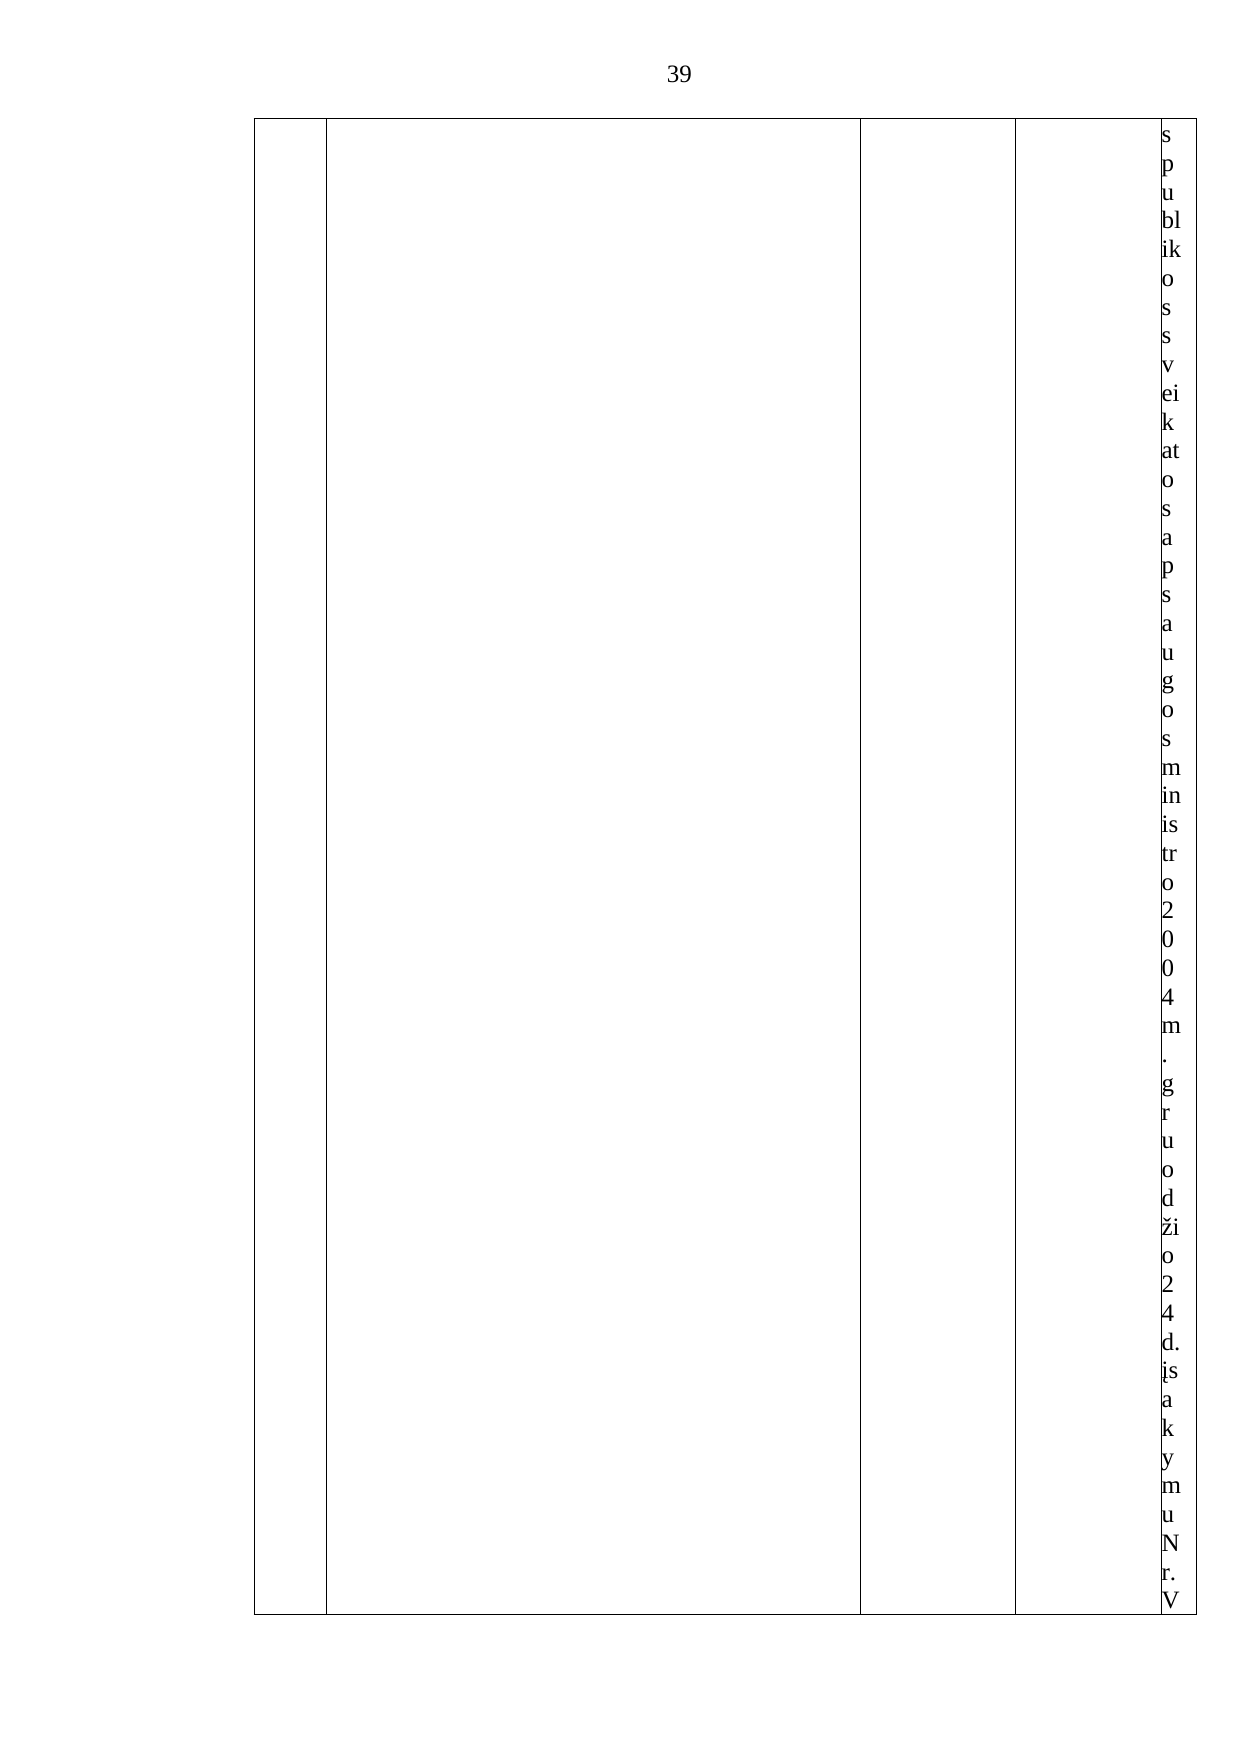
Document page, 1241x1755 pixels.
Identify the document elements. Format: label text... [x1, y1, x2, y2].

table_cell [177, 118, 249, 1614]
table_cell [327, 119, 860, 1614]
table_cell spublikos sveikatos apsaugos ministro 2004 m. gruodžio 24 d. įsakymu Nr. V- [1162, 119, 1196, 1614]
table_cell [250, 118, 254, 1614]
table_cell [1016, 119, 1161, 1614]
table_cell [861, 119, 1015, 1614]
table_cell [255, 119, 326, 1614]
